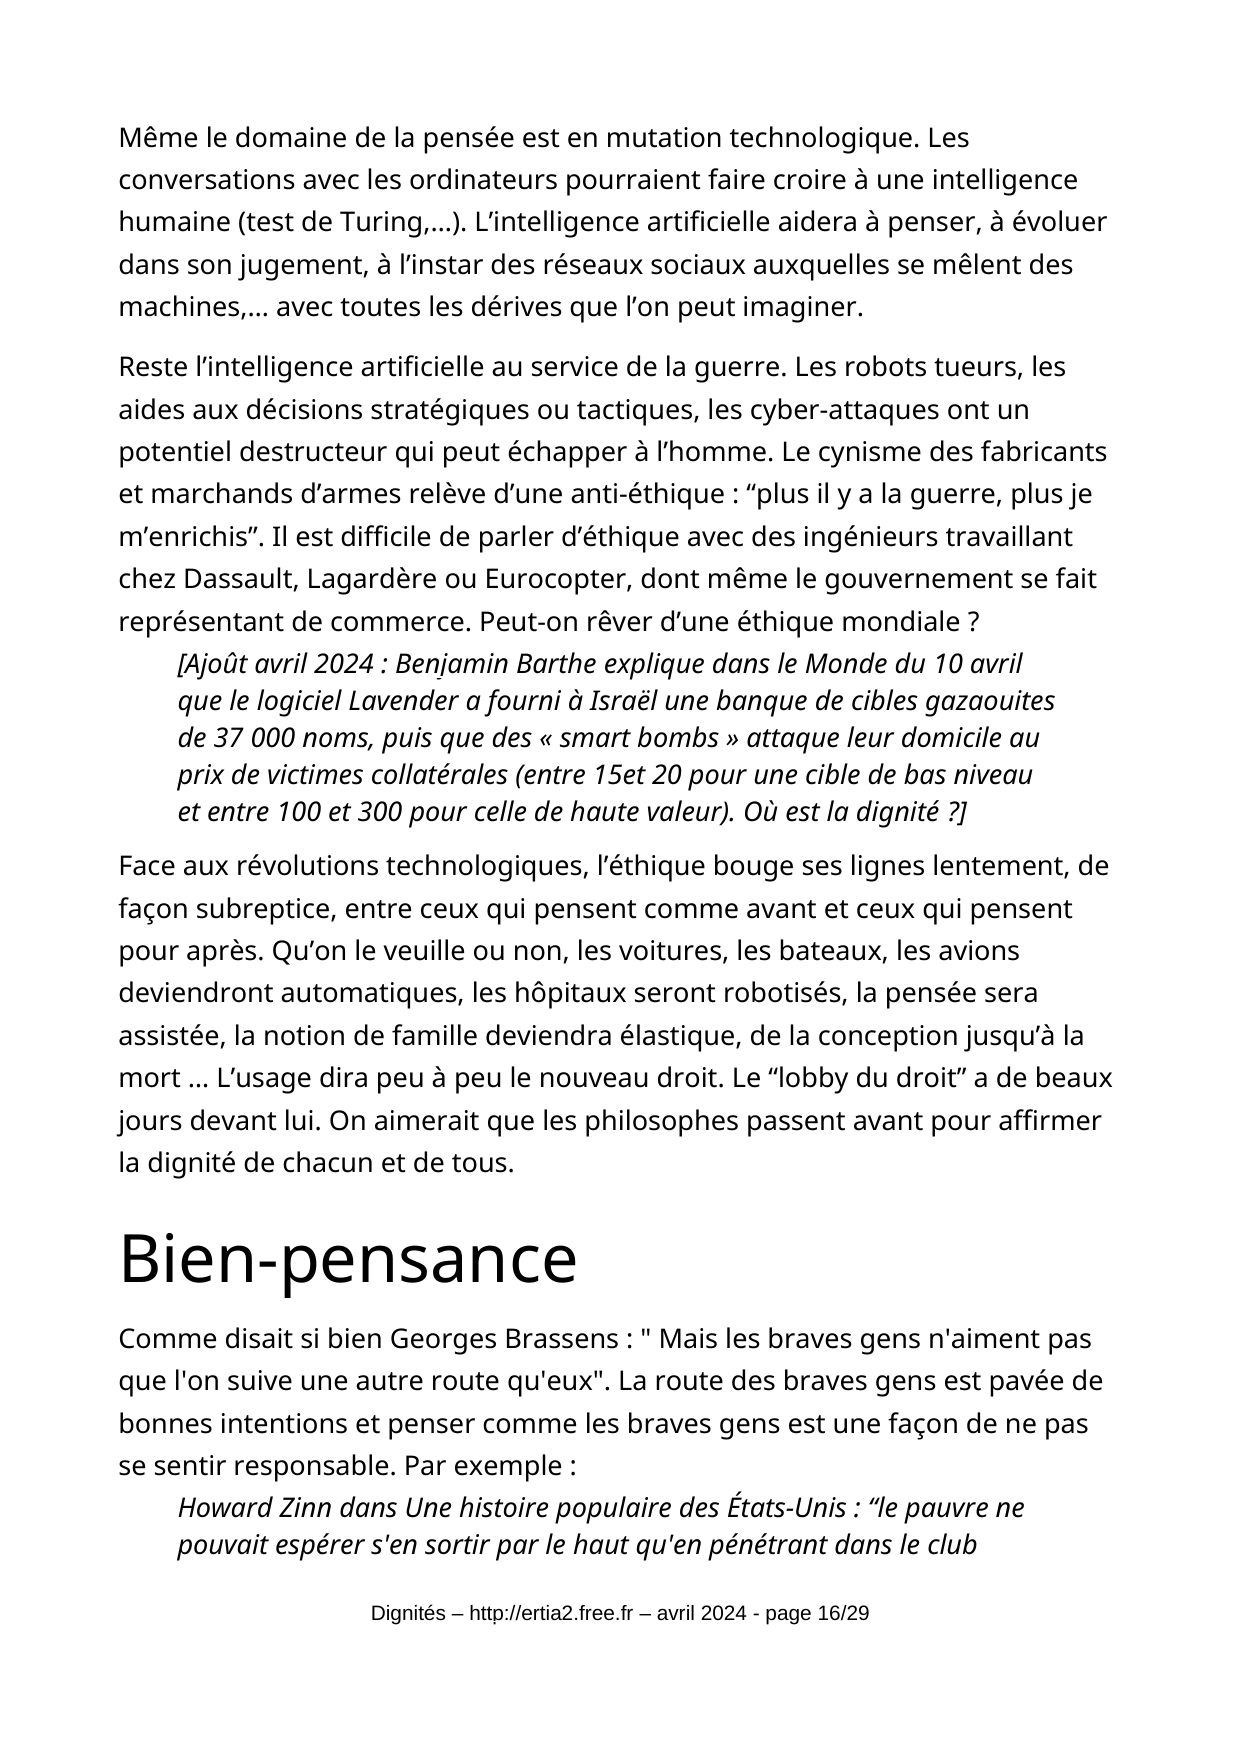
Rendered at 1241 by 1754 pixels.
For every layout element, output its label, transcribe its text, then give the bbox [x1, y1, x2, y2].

text Comme disait si bien Georges Brassens : " Mais les braves gens n'aiment pas que l'on suive une autre route qu'eux". La route des braves gens est pavée de bonnes intentions et penser comme les braves gens est une façon de ne pas se sentir responsable. Par exemple : [118, 1319, 1122, 1483]
text Reste l’intelligence artificielle au service de la guerre. Les robots tueurs, les aides aux décisions stratégiques ou tactiques, les cyber-attaques ont un potentiel destructeur qui peut échapper à l’homme. Le cynisme des fabricants et marchands d’armes relève d’une anti-éthique : “plus il y a la guerre, plus je m’enrichis”. Il est difficile de parler d’éthique avec des ingénieurs travaillant chez Dassault, Lagardère ou Eurocopter, dont même le gouvernement se fait représentant de commerce. Peut-on rêver d’une éthique mondiale ? [118, 348, 1122, 639]
text Face aux révolutions technologiques, l’éthique bouge ses lignes lentement, de façon subreptice, entre ceux qui pensent comme avant et ceux qui pensent pour après. Qu’on le veuille ou non, les voitures, les bateaux, les avions deviendront automatiques, les hôpitaux seront robotisés, la pensée sera assistée, la notion de famille deviendra élastique, de la conception jusqu’à la mort … L’usage dira peu à peu le nouveau droit. Le “lobby du droit” a de beaux jours devant lui. On aimerait que les philosophes passent avant pour affirmer la dignité de chacun et de tous. [118, 847, 1122, 1180]
text Howard Zinn dans Une histoire populaire des États-Unis : “le pauvre ne pouvait espérer s'en sortir par le haut qu'en pénétrant dans le club [177, 1489, 1063, 1563]
text [Ajoût avril 2024 : Benjamin Barthe explique dans le Monde du 10 avril que le logiciel Lavender a fourni à Israël une banque de cibles gazaouites de 37 000 noms, puis que des « smart bombs » attaque leur domicile au prix de victimes collatérales (entre 15et 20 pour une cible de bas niveau et entre 100 et 300 pour celle de haute valeur). Où est la dignité ?] [177, 644, 1063, 829]
subtitle Bien-pensance [118, 1211, 1122, 1302]
text Même le domaine de la pensée est en mutation technologique. Les conversations avec les ordinateurs pourraient faire croire à une intelligence humaine (test de Turing,…). L’intelligence artificielle aidera à penser, à évoluer dans son jugement, à l’instar des réseaux sociaux auxquelles se mêlent des machines,… avec toutes les dérives que l’on peut imaginer. [118, 118, 1122, 324]
